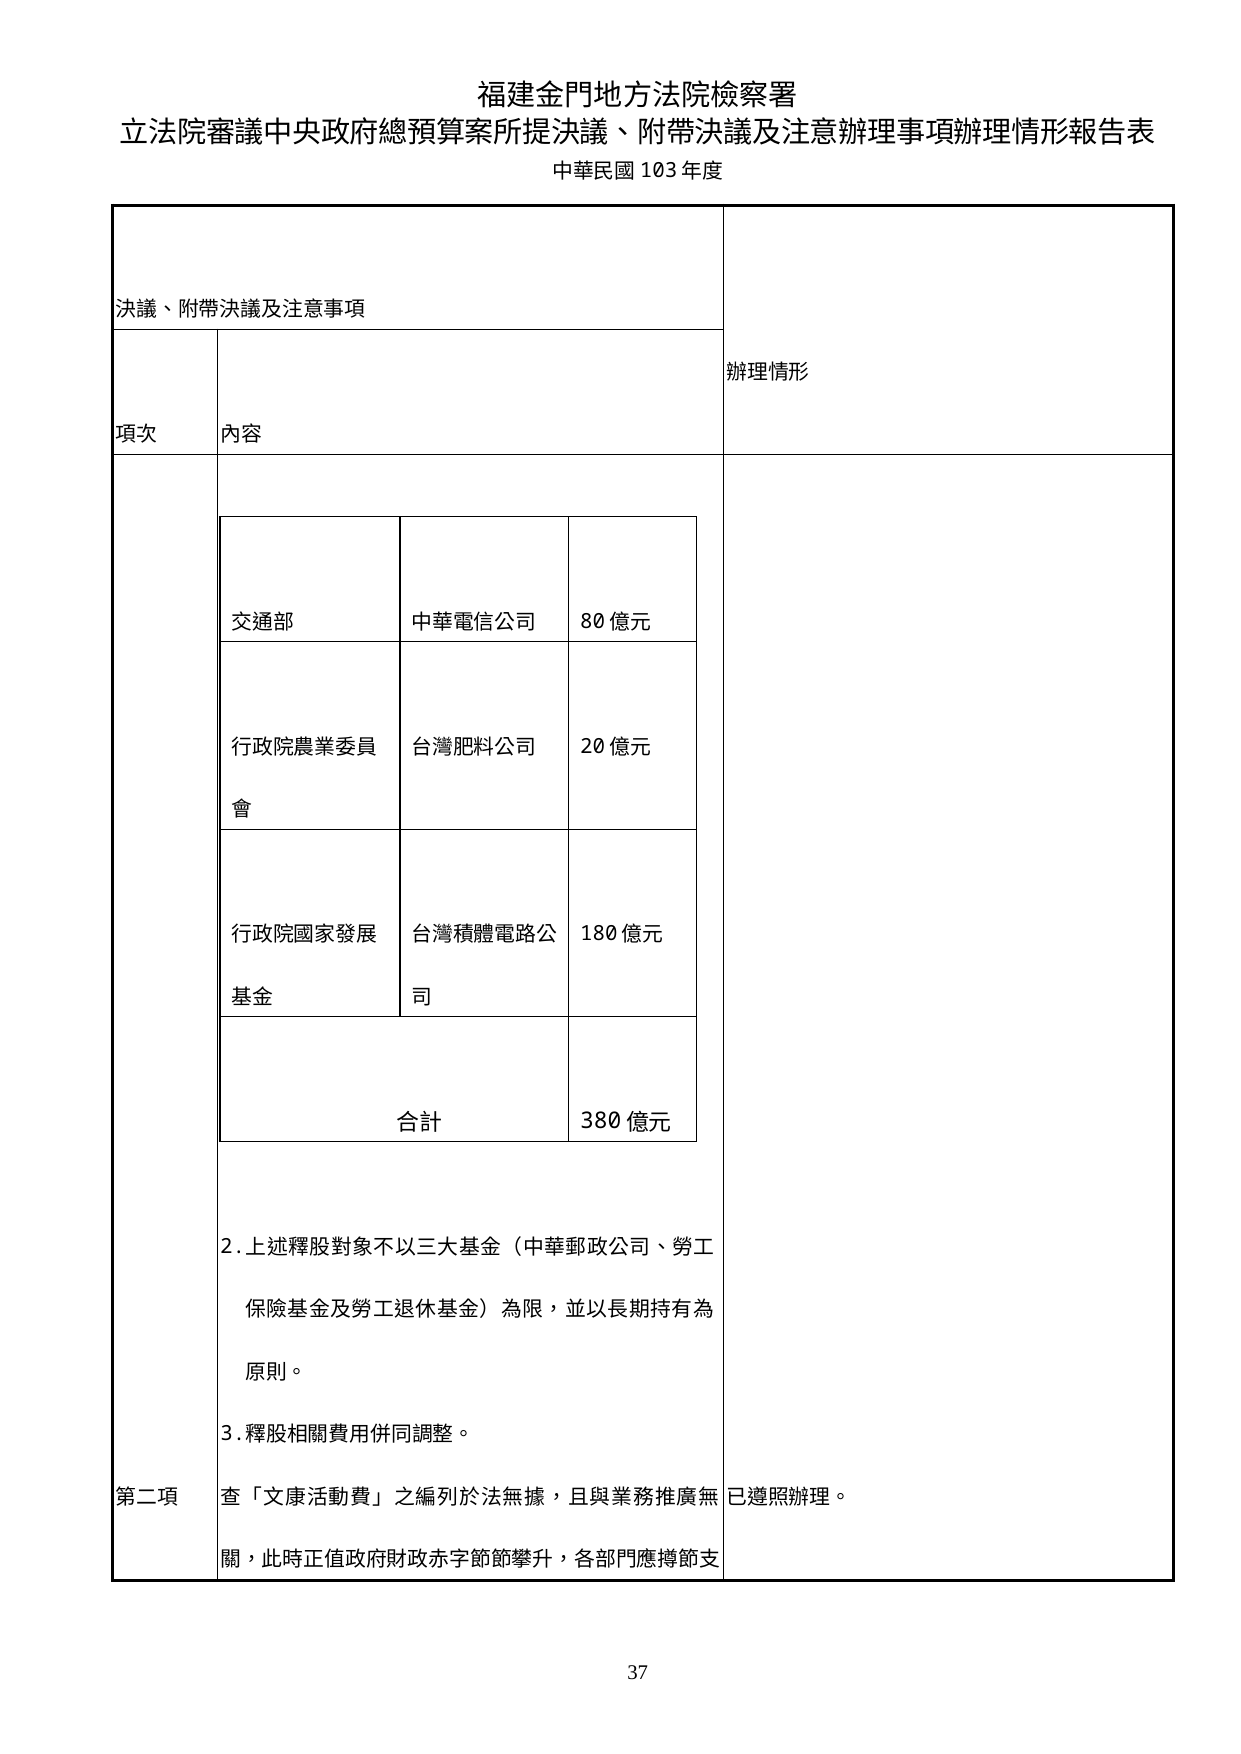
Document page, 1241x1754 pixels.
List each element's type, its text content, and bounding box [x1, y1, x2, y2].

table_cell 20億元 [569, 642, 696, 828]
table_cell 行政院國家發展基金 [221, 830, 399, 1016]
table_cell 行政院農業委員會 [221, 642, 399, 828]
table_cell 中華電信公司 [401, 517, 568, 641]
table_cell 交通部 [221, 517, 399, 641]
table_cell 2.上述釋股對象不以三大基金（中華郵政公司、勞工保險基金及勞工退休基金）為限，並以長期持有為原則。 3.釋股相關費用併同調整。 [218, 455, 723, 1453]
table_cell 台灣積體電路公司 [401, 830, 568, 1016]
table_cell 台灣肥料公司 [401, 642, 568, 828]
table_cell 80億元 [569, 517, 696, 641]
table_header 決議、附帶決議及注意事項 [114, 207, 723, 328]
table_cell [114, 455, 217, 1453]
table_header 辦理情形 [724, 207, 1172, 453]
table_cell 項次 [114, 330, 217, 453]
table_cell 第二項 [114, 1454, 217, 1578]
table_cell 內容 [218, 330, 723, 453]
table_cell 查「文康活動費」之編列於法無據，且與業務推廣無關，此時正值政府財政赤字節節攀升，各部門應撙節支 [218, 1454, 723, 1578]
table_cell 380億元 [569, 1017, 696, 1141]
table_cell 已遵照辦理。 [724, 1454, 1172, 1578]
table_cell 合計 [221, 1017, 568, 1141]
table_cell [724, 455, 1172, 1453]
table_cell 180億元 [569, 830, 696, 1016]
